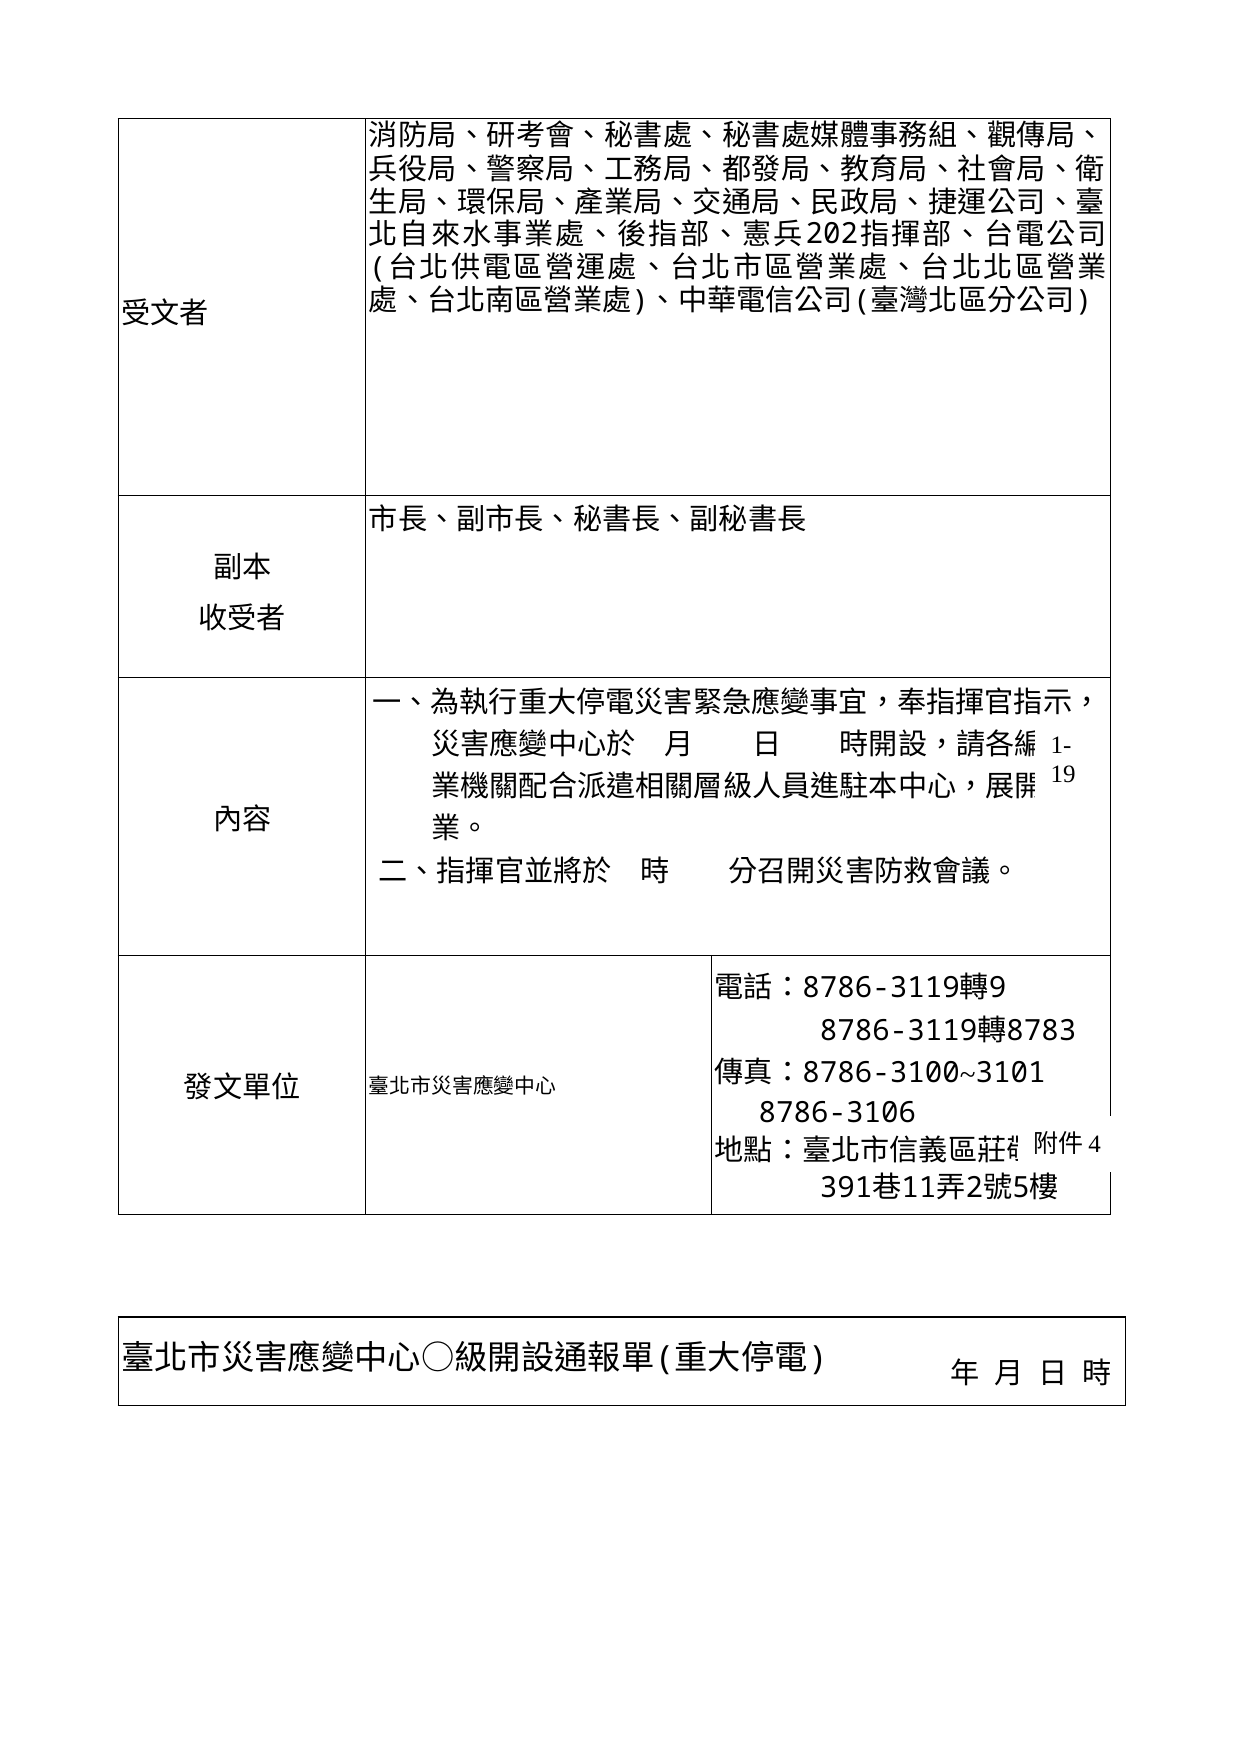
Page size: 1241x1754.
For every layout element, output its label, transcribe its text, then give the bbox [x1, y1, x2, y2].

table_cell 消防局、研考會、秘書處、秘書處媒體事務組、觀傳局、兵役局、警察局、工務局、都發局、教育局、社會局、衛生局、環保局、產業局、交通局、民政局、捷運公司、臺北自來水事業處、後指部、憲兵202指揮部、台電公司(台北供電區營運處、台北市區營業處、台北北區營業處、台北南區營業處)、中華電信公司(臺灣北區分公司) [366, 119, 1110, 495]
table_cell 市長、副市長、秘書長、副秘書長 [366, 496, 1110, 677]
table_header 年 月 日 時 [919, 1318, 1125, 1405]
table_cell 副本 收受者 [119, 496, 365, 677]
table_cell 發文單位 [119, 956, 365, 1214]
table_header 臺北市災害應變中心○級開設通報單(重大停電) [119, 1318, 918, 1405]
table_cell 受文者 [119, 119, 365, 495]
table_cell 內容 [119, 678, 365, 955]
table_cell 臺北市災害應變中心 [366, 956, 711, 1214]
text 附件4 [1033, 1123, 1172, 1153]
table_cell 電話：8786-3119轉9 8786-3119轉8783 傳真：8786-3100~3101 8786-3106 地點：臺北市信義區莊敬路 391巷11弄2號5樓 [712, 956, 1110, 1214]
table_cell 一、為執行重大停電災害緊急應變事宜，奉指揮官指示，災害應變中心於 月 日 時開設，請各編組作業機關配合派遣相關層級人員進駐本中心，展開作業。 二、指揮官並將於 時 分召開災害防救會議。 [366, 678, 1110, 955]
